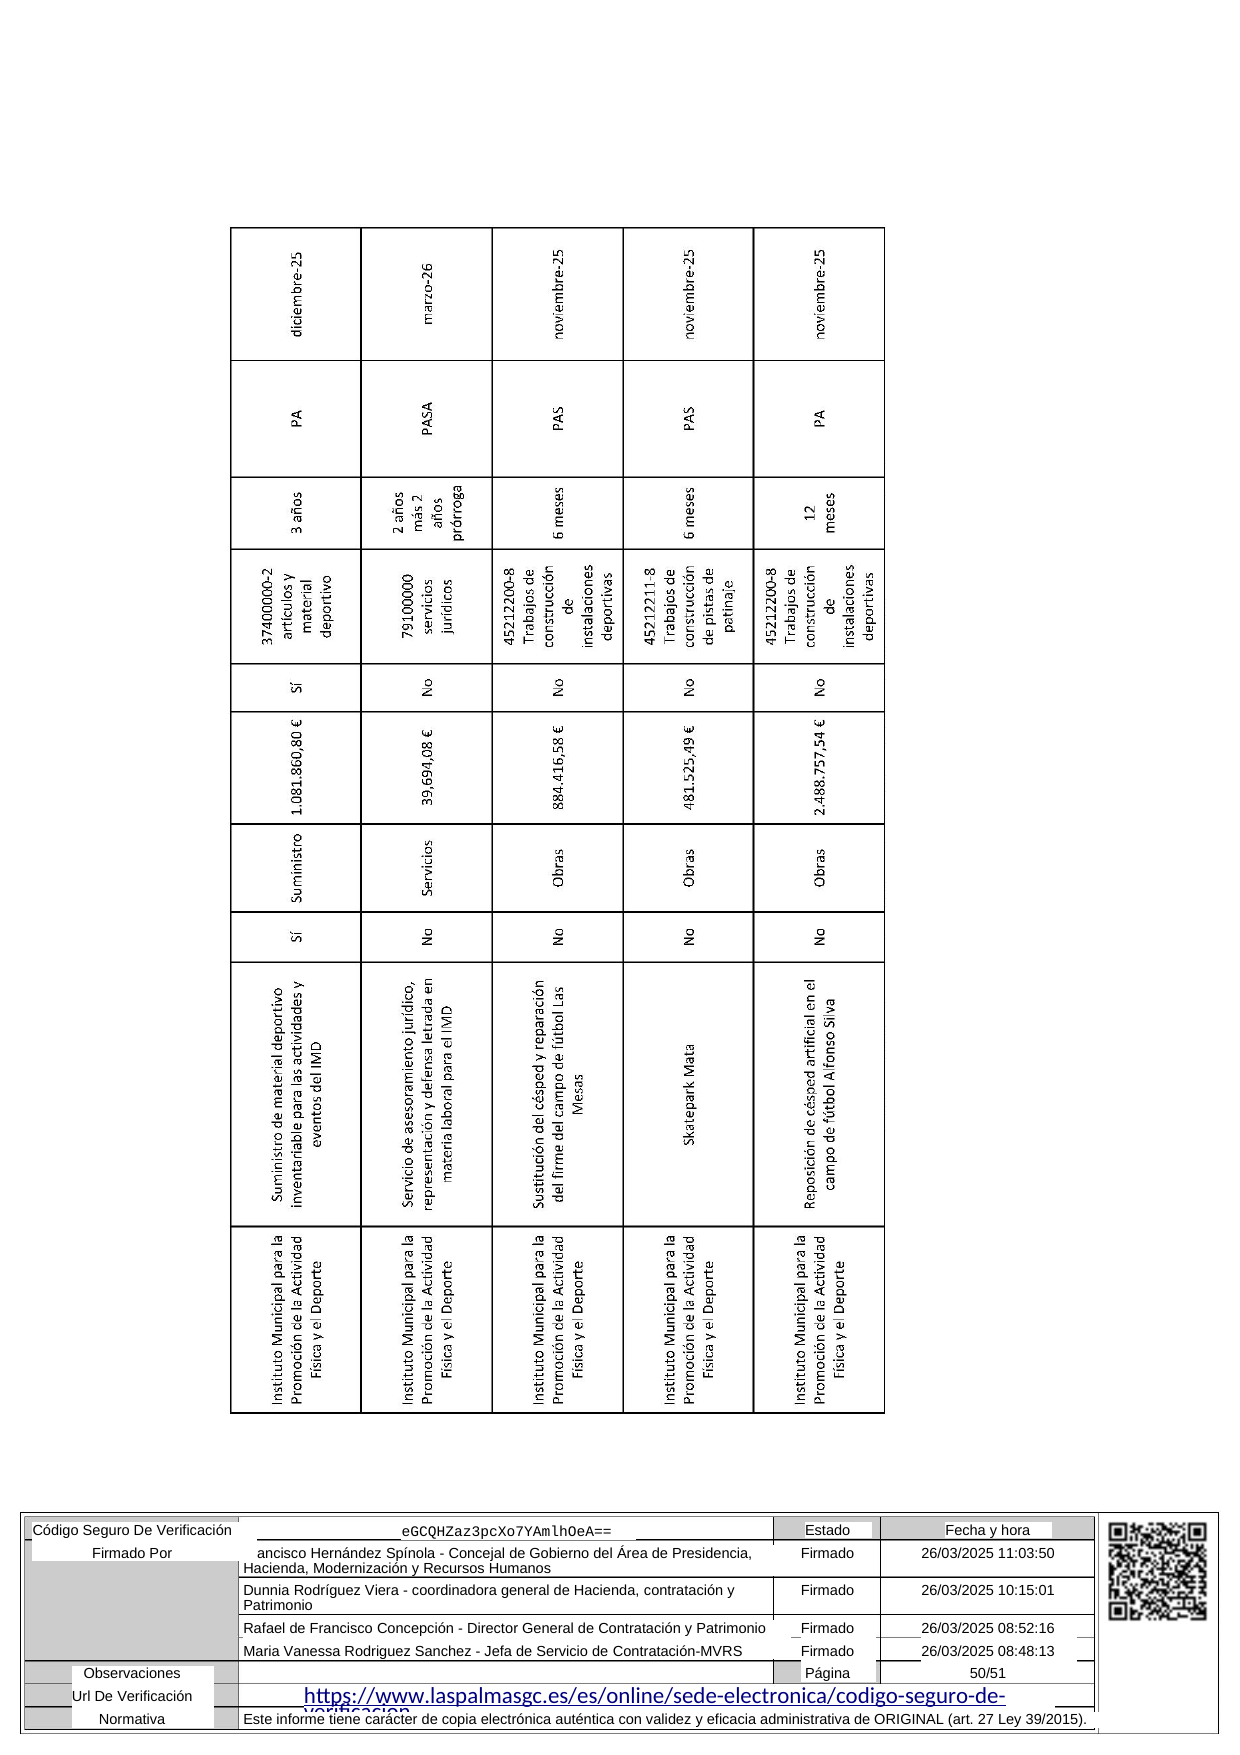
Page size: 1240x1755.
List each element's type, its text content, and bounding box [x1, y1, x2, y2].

text 26/03/2025 08:52:16 [921, 1620, 1077, 1636]
text 26/03/2025 10:15:01 [921, 1583, 1077, 1599]
text Patrimonio [243, 1599, 759, 1613]
text https://www.laspalmasgc.es/es/online/sede-electronica/codigo-seguro-de-verificacion [304, 1690, 1055, 1712]
text Francisco Hernández Spínola - Concejal de Gobierno del Área de Presidencia, [257, 1545, 777, 1561]
text Estado [805, 1522, 872, 1538]
text Código Seguro De Verificación [32, 1522, 257, 1538]
text Firmado [801, 1620, 876, 1636]
text 50/51 [969, 1666, 1077, 1682]
text Normativa [99, 1712, 214, 1728]
text Firmado [801, 1583, 876, 1599]
text 26/03/2025 08:48:13 [921, 1643, 1077, 1659]
text Página [805, 1666, 876, 1682]
text Fecha y hora [945, 1522, 1052, 1538]
text Observaciones [83, 1666, 214, 1682]
text Hacienda, Modernización y Recursos Humanos [243, 1561, 777, 1576]
text Maria Vanessa Rodriguez Sanchez - Jefa de Servicio de Contratación-MVRS [243, 1643, 791, 1659]
text Firmado [801, 1643, 876, 1659]
text Url De Verificación [72, 1689, 214, 1705]
text Este informe tiene carácter de copia electrónica auténtica con validez y eficacia administrativa de ORIGINAL (art. 27 Ley 39/2015). [243, 1712, 1113, 1728]
text Rafael de Francisco Concepción - Director General de Contratación y Patrimonio [243, 1620, 791, 1636]
text 26/03/2025 11:03:50 [921, 1545, 1077, 1561]
text Dunnia Rodríguez Viera - coordinadora general de Hacienda, contratación y [243, 1583, 759, 1599]
text Firmado Por [92, 1545, 257, 1561]
text Firmado [801, 1545, 876, 1561]
text eGCQHZaz3pcXo7YAmlhOeA== [401, 1523, 636, 1540]
